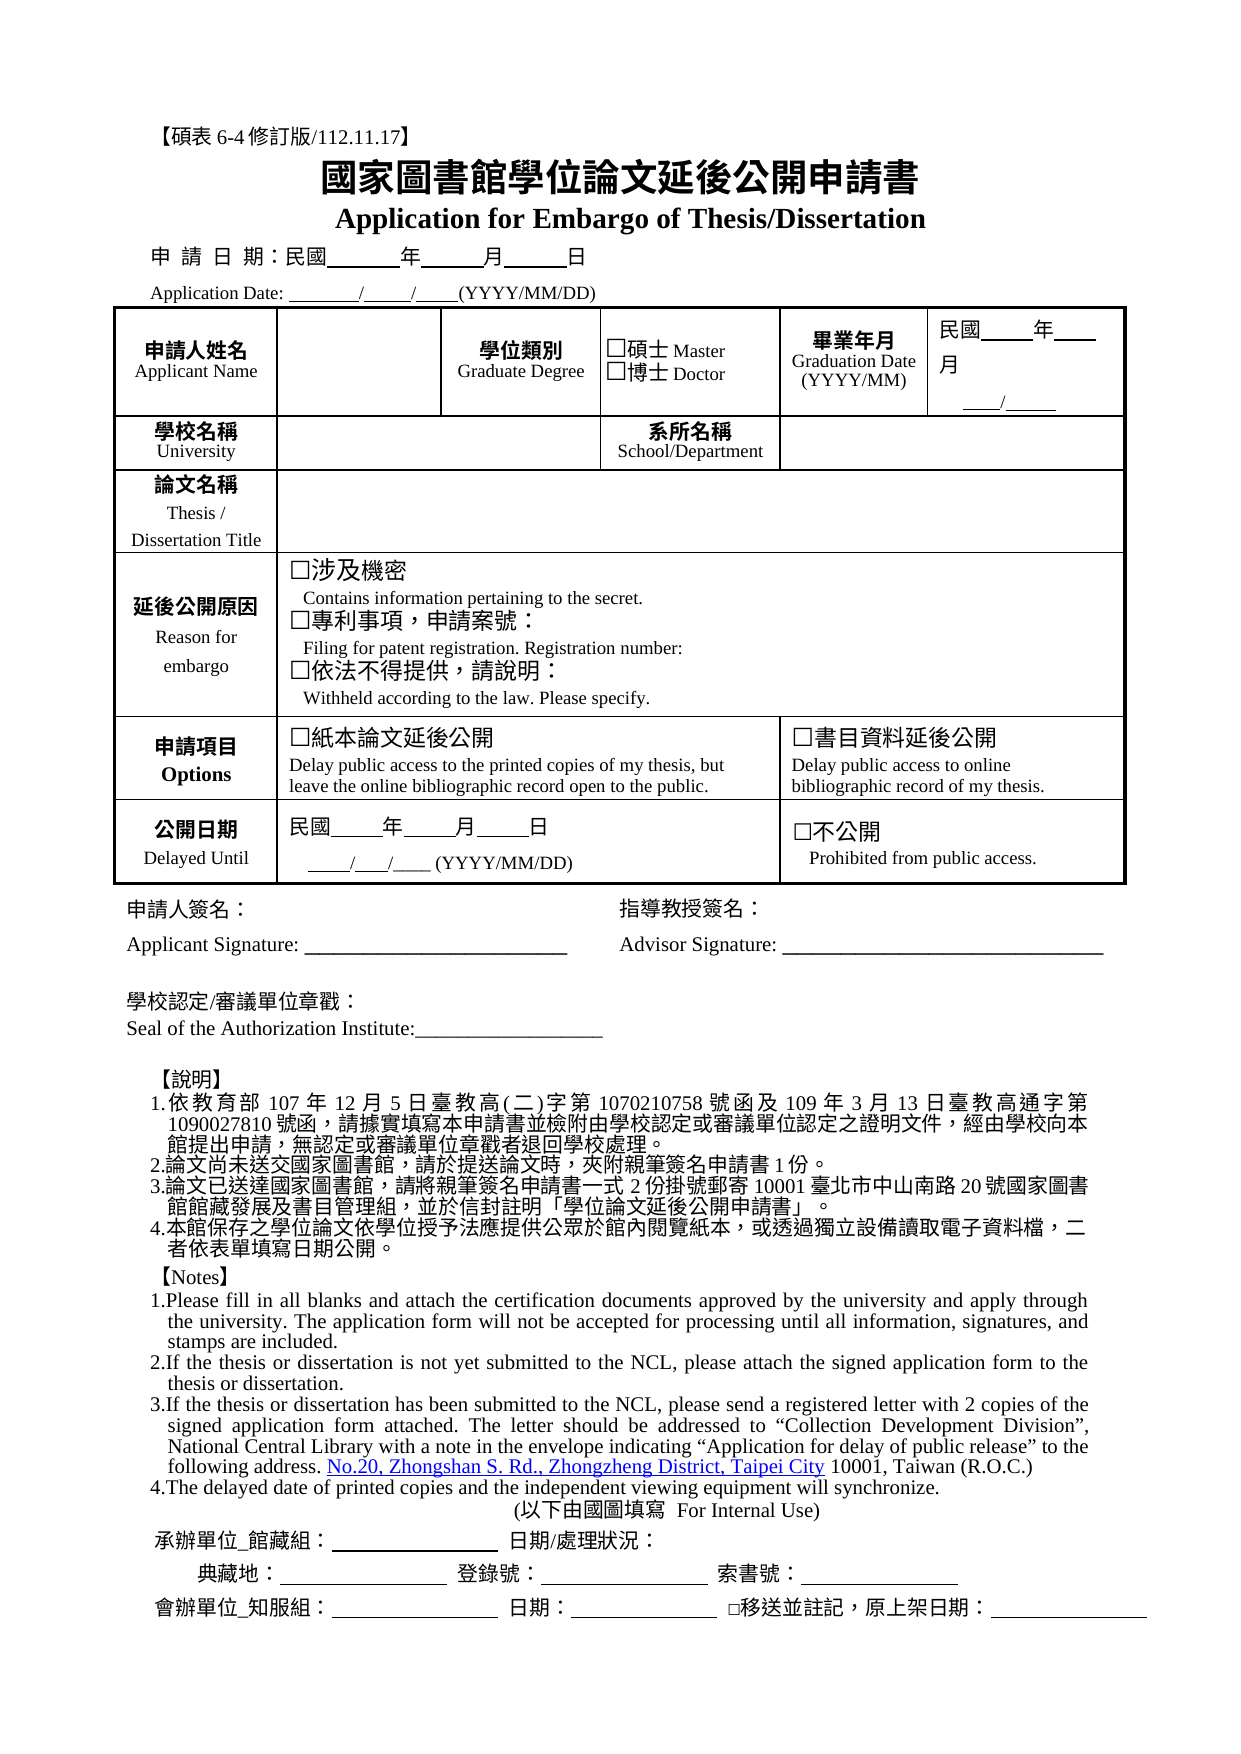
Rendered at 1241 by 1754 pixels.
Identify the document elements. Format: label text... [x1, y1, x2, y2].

text 4.本館保存之學位論文依學位授予法應提供公眾於館內閱覽紙本，或透過獨立設備讀取電子資料檔，二者依表單填寫日期公開。 [150, 1219, 1090, 1260]
text 2.If the thesis or dissertation is not yet submitted to the NCL, please attach the signed application form to the thesis or dissertation. [150, 1353, 1090, 1395]
text 1.依教育部107年12月5日臺教高(二)字第1070210758號函及109年3月13日臺教高通字第1090027810號函，請據實填寫本申請書並檢附由學校認定或審議單位認定之證明文件，經由學校向本館提出申請，無認定或審議單位章戳者退回學校處理。 [150, 1094, 1090, 1156]
table_cell 學校名稱 University [116, 417, 276, 469]
text 2.論文尚未送交國家圖書館，請於提送論文時，夾附親筆簽名申請書1份。 [150, 1156, 1090, 1177]
table_cell 系所名稱 School/Department [601, 417, 779, 469]
text 會辦單位_知服組： 日期： ☐移送並註記，原上架日期： [154, 1588, 1174, 1622]
table_header 畢業年月 Graduation Date (YYYY/MM) [781, 309, 927, 415]
table_cell 學校認定/審議單位章戳： Seal of the Authorization Institute:__________________ [115, 961, 1125, 1063]
text (以下由國圖填寫 For Internal Use) [154, 1499, 1174, 1522]
text 申 請 日 期：民國 年 月 日 [150, 235, 1090, 270]
text 承辦單位_館藏組： 日期/處理狀況： [154, 1522, 1174, 1555]
table_cell [278, 417, 600, 469]
text 【碩表6-4修訂版/112.11.17】 [150, 118, 1090, 151]
text 1.Please fill in all blanks and attach the certification documents approved by the university and apply through the university. The application form will not be accepted for processing until all information, signatures, and stamps are included. [150, 1291, 1090, 1353]
text Application for Embargo of Thesis/Dissertation [162, 201, 1090, 235]
table_cell 指導教授簽名： Advisor Signature: ______________________ [607, 885, 1125, 961]
text 典藏地： 登錄號： 索書號： [150, 1555, 1174, 1588]
table_cell ☐紙本論文延後公開 Delay public access to the printed copies of my thesis, but leave the online bibliographic record open to the public. [278, 717, 779, 799]
table_header 申請人姓名 Applicant Name [116, 309, 276, 415]
table_cell 延後公開原因 Reason for embargo [116, 553, 276, 716]
table_cell [781, 417, 1123, 469]
table_cell 民國 年 月 日 / /____ (YYYY/MM/DD) [278, 800, 779, 882]
text Application Date: / / (YYYY/MM/DD) [150, 270, 1090, 306]
table_cell 論文名稱 Thesis / Dissertation Title [116, 471, 276, 552]
table_header 學位類別 Graduate Degree [442, 309, 600, 415]
subtitle 【Notes】 [150, 1260, 1090, 1291]
table_cell ☐書目資料延後公開 Delay public access to online bibliographic record of my thesis. [781, 717, 1123, 799]
table_header [278, 309, 440, 415]
table_header ☐碩士Master ☐博士Doctor [601, 309, 779, 415]
table_cell [278, 471, 1123, 552]
text 3.If the thesis or dissertation has been submitted to the NCL, please send a registered letter with 2 copies of the signed application form attached. The letter should be addressed to “Collection Development Division”, National Central Library with a note in the envelope indicating “Application for delay of public release” to the following address. No.20, Zhongshan S. Rd., Zhongzheng District, Taipei City 10001, Taiwan (R.O.C.) [150, 1395, 1090, 1478]
text 【說明】 [150, 1063, 1090, 1094]
table_cell 申請人簽名： Applicant Signature: __________________ [115, 885, 607, 961]
table_cell ☐涉及機密 Contains information pertaining to the secret. ☐專利事項，申請案號： Filing for patent registration. Registration number: ☐依法不得提供，請說明： Withheld according to the law. Please specify. [278, 553, 1123, 716]
table_cell ☐不公開 Prohibited from public access. [781, 800, 1123, 882]
text 3.論文已送達國家圖書館，請將親筆簽名申請書一式2份掛號郵寄10001臺北市中山南路20號國家圖書館館藏發展及書目管理組，並於信封註明「學位論文延後公開申請書」。 [150, 1177, 1090, 1219]
table_cell 公開日期 Delayed Until [116, 800, 276, 882]
table_header 民國 年 月 / [928, 309, 1123, 415]
text 4.The delayed date of printed copies and the independent viewing equipment will synchronize. [150, 1478, 1090, 1499]
text 國家圖書館學位論文延後公開申請書 [150, 151, 1090, 201]
table_cell 申請項目 Options [116, 717, 276, 799]
